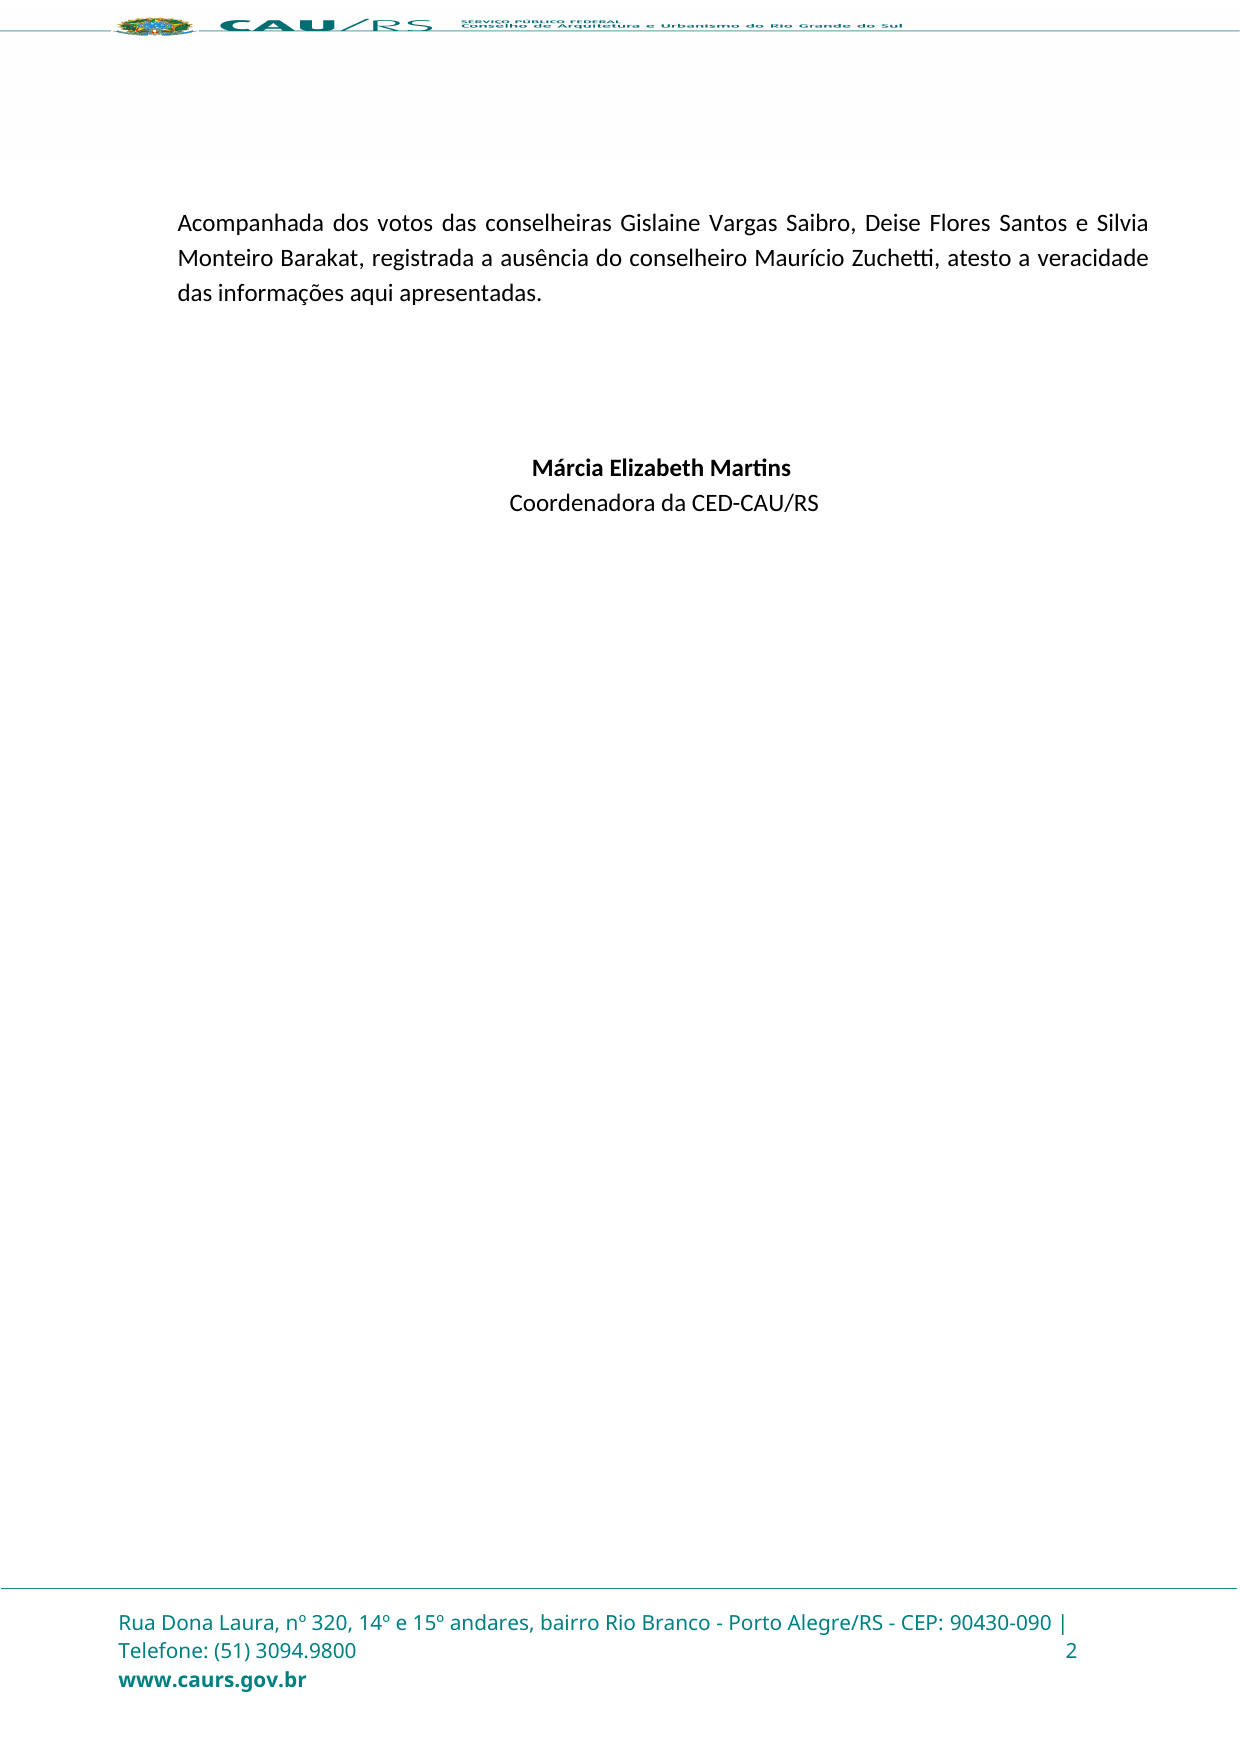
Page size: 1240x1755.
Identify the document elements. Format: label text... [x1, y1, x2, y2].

text Márcia Elizabeth Martins [177, 452, 1151, 482]
text Acompanhada dos votos das conselheiras Gislaine Vargas Saibro, Deise Flores Santos e Silvia Monteiro Barakat, registrada a ausência do conselheiro Maurício Zuchetti, atesto a veracidade das informações aqui apresentadas. [177, 207, 1151, 307]
text Coordenadora da CED-CAU/RS [177, 487, 1151, 517]
